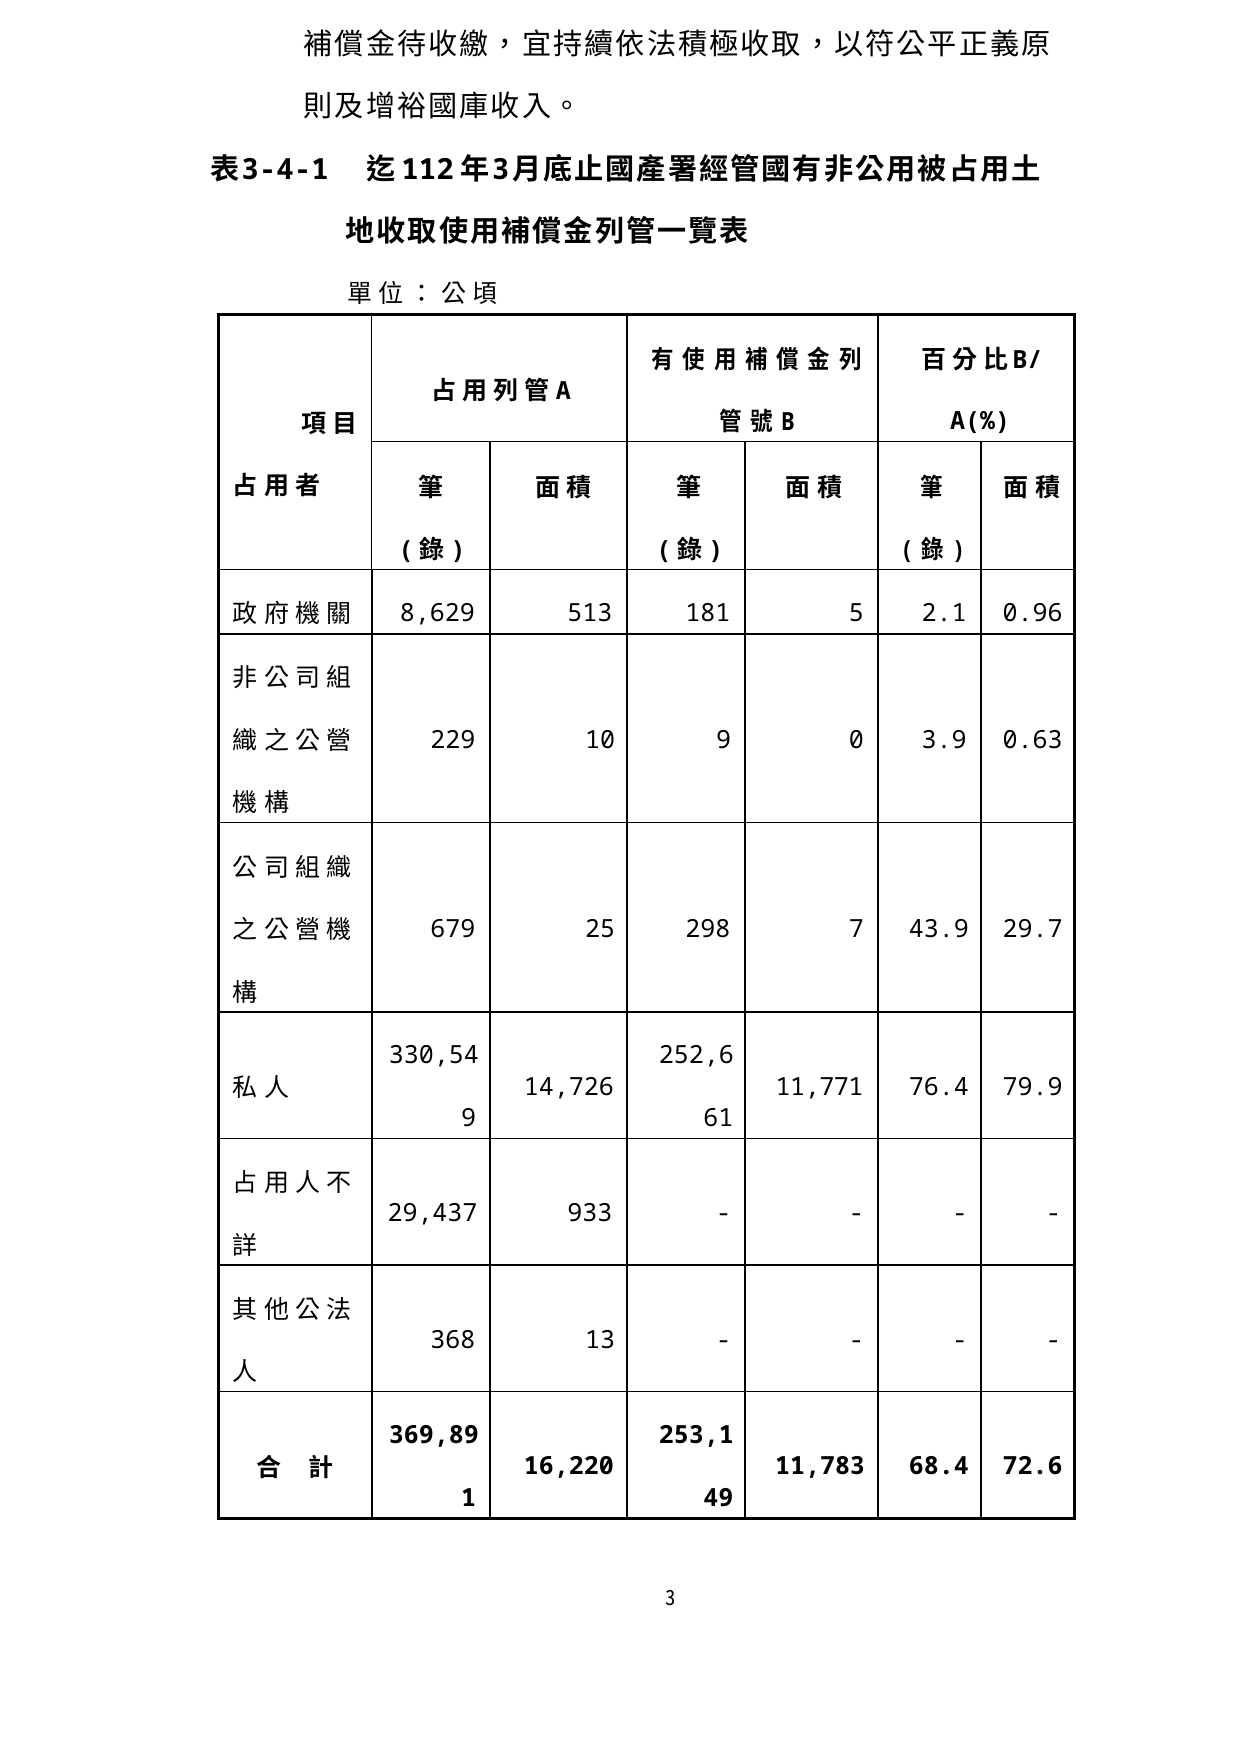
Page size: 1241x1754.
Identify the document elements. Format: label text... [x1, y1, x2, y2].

table_cell 679 [373, 823, 489, 1011]
table_cell 8,629 [373, 570, 489, 633]
table_cell 占用人不詳 [220, 1139, 371, 1264]
table_cell 72.6 [982, 1392, 1073, 1517]
table_cell - [628, 1139, 744, 1264]
text 補償金待收繳，宜持續依法積極收取，以符公平正義原則及增裕國庫收入。 [266, 0, 1063, 125]
table_cell 筆(錄) [628, 442, 744, 569]
table_cell - [628, 1266, 744, 1391]
table_cell - [746, 1266, 877, 1391]
table_cell 面積 [746, 442, 877, 569]
table_cell 7 [746, 823, 877, 1011]
table_cell 9 [628, 635, 744, 822]
table_cell - [982, 1139, 1073, 1264]
table_cell 76.4 [879, 1013, 980, 1137]
table_cell - [879, 1139, 980, 1264]
table_cell 252,661 [628, 1013, 744, 1137]
table_cell - [982, 1266, 1073, 1391]
table_cell 14,726 [491, 1013, 626, 1137]
table_cell - [879, 1266, 980, 1391]
table_cell 29,437 [373, 1139, 489, 1264]
table_cell 229 [373, 635, 489, 822]
table_cell 13 [491, 1266, 626, 1391]
table_cell 面積 [491, 442, 626, 569]
table_cell 68.4 [879, 1392, 980, 1517]
table_cell 369,891 [373, 1392, 489, 1517]
table_cell 933 [491, 1139, 626, 1264]
table_cell 29.7 [982, 823, 1073, 1011]
table_cell 0 [746, 635, 877, 822]
table_cell 筆(錄) [879, 442, 980, 569]
table_cell 面積 [982, 442, 1073, 569]
table_cell 298 [628, 823, 744, 1011]
table_header 項目 占用者 [220, 316, 371, 569]
table_cell 筆(錄) [372, 442, 489, 569]
table_cell 私人 [220, 1013, 371, 1137]
table_cell 其他公法人 [220, 1266, 371, 1391]
table_cell 2.1 [879, 570, 980, 633]
table_cell 政府機關 [220, 570, 371, 633]
table_cell 0.63 [982, 635, 1073, 822]
table_cell 368 [373, 1266, 489, 1391]
text 表3-4-1 迄112年3月底止國產署經管國有非公用被占用土地收取使用補償金列管一覽表 單位：公頃 [201, 125, 1063, 312]
table_cell 330,549 [373, 1013, 489, 1137]
table_cell 25 [491, 823, 626, 1011]
table_cell 11,771 [746, 1013, 877, 1137]
table_cell 513 [491, 570, 626, 633]
table_cell 43.9 [879, 823, 980, 1011]
table_cell 5 [746, 570, 877, 633]
table_cell 0.96 [982, 570, 1073, 633]
table_header 有使用補償金列管號B [628, 316, 877, 441]
table_cell 非公司組織之公營機構 [220, 635, 371, 822]
table_cell 181 [628, 570, 744, 633]
table_header 百分比B/A(%) [879, 316, 1073, 441]
table_cell 合 計 [220, 1392, 371, 1517]
table_cell 79.9 [982, 1013, 1073, 1137]
table_cell 公司組織之公營機構 [220, 823, 371, 1011]
table_header 占用列管A [372, 316, 626, 441]
table_cell 253,149 [628, 1392, 744, 1517]
table_cell 16,220 [491, 1392, 626, 1517]
table_cell 10 [491, 635, 626, 822]
table_cell 3.9 [879, 635, 980, 822]
table_cell 11,783 [746, 1392, 877, 1517]
table_cell - [746, 1139, 877, 1264]
